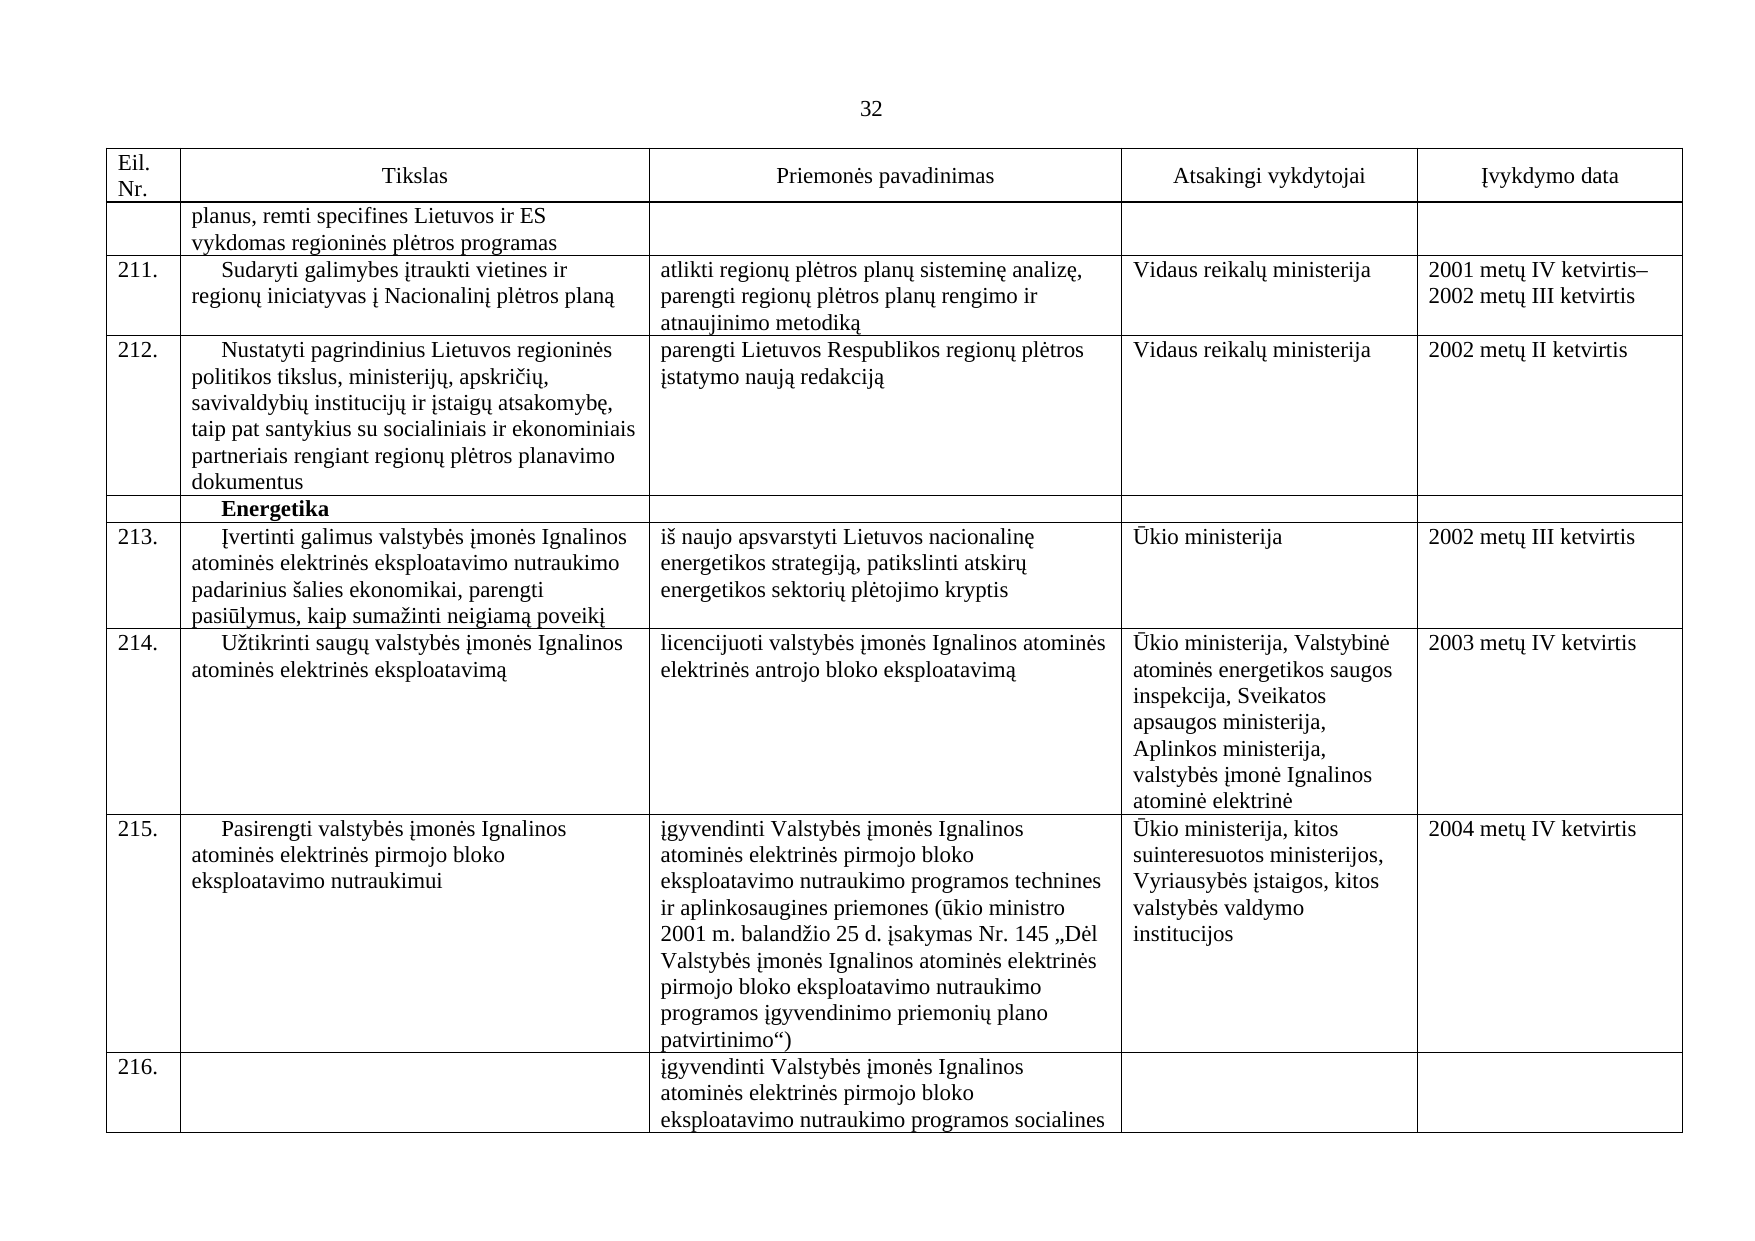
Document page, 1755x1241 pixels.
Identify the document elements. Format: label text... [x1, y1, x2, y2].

table_cell 2004 metų IV ketvirtis [1418, 815, 1682, 1052]
table_cell įgyvendinti Valstybės įmonės Ignalinos atominės elektrinės pirmojo bloko eksploatavimo nutraukimo programos socialines [650, 1053, 1121, 1132]
table_cell Vidaus reikalų ministerija [1122, 336, 1417, 494]
table_cell [1122, 203, 1417, 255]
table_cell 2002 metų II ketvirtis [1418, 336, 1682, 494]
table_cell [1418, 1053, 1682, 1132]
table_cell Energetika [181, 496, 649, 522]
table_cell 2002 metų III ketvirtis [1418, 523, 1682, 628]
table_cell iš naujo apsvarstyti Lietuvos nacionalinę energetikos strategiją, patikslinti atskirų energetikos sektorių plėtojimo kryptis [650, 523, 1121, 628]
table_cell planus, remti specifines Lietuvos ir ES vykdomas regioninės plėtros programas [181, 203, 649, 255]
table_cell [1122, 496, 1417, 522]
table_cell [1418, 203, 1682, 255]
table_cell Pasirengti valstybės įmonės Ignalinos atominės elektrinės pirmojo bloko eksploatavimo nutraukimui [181, 815, 649, 1052]
table_cell Ūkio ministerija, Valstybinė atominės energetikos saugos inspekcija, Sveikatos apsaugos ministerija, Aplinkos ministerija, valstybės įmonė Ignalinos atominė elektrinė [1122, 629, 1417, 814]
table_cell Ūkio ministerija [1122, 523, 1417, 628]
table_cell licencijuoti valstybės įmonės Ignalinos atominės elektrinės antrojo bloko eksploatavimą [650, 629, 1121, 814]
table_cell [107, 256, 180, 335]
table_cell [181, 1053, 649, 1132]
table_cell Nustatyti pagrindinius Lietuvos regioninės politikos tikslus, ministerijų, apskričių, savivaldybių institucijų ir įstaigų atsakomybę, taip pat santykius su socialiniais ir ekonominiais partneriais rengiant regionų plėtros planavimo dokumentus [181, 336, 649, 494]
table_header Atsakingi vykdytojai [1122, 149, 1417, 201]
table_header Priemonės pavadinimas [650, 149, 1121, 201]
table_cell [107, 1053, 180, 1132]
table_cell 2001 metų IV ketvirtis– 2002 metų III ketvirtis [1418, 256, 1682, 335]
table_cell [650, 496, 1121, 522]
table_cell [107, 496, 180, 522]
table_cell Įvertinti galimus valstybės įmonės Ignalinos atominės elektrinės eksploatavimo nutraukimo padarinius šalies ekonomikai, parengti pasiūlymus, kaip sumažinti neigiamą poveikį [181, 523, 649, 628]
table_cell Užtikrinti saugų valstybės įmonės Ignalinos atominės elektrinės eksploatavimą [181, 629, 649, 814]
table_cell [1122, 1053, 1417, 1132]
table_cell [107, 203, 180, 255]
table_cell [107, 336, 180, 494]
table_cell 2003 metų IV ketvirtis [1418, 629, 1682, 814]
table_header Įvykdymo data [1418, 149, 1682, 201]
table_cell Vidaus reikalų ministerija [1122, 256, 1417, 335]
table_cell Sudaryti galimybes įtraukti vietines ir regionų iniciatyvas į Nacionalinį plėtros planą [181, 256, 649, 335]
table_cell įgyvendinti Valstybės įmonės Ignalinos atominės elektrinės pirmojo bloko eksploatavimo nutraukimo programos technines ir aplinkosaugines priemones (ūkio ministro 2001 m. balandžio 25 d. įsakymas Nr. 145 „Dėl Valstybės įmonės Ignalinos atominės elektrinės pirmojo bloko eksploatavimo nutraukimo programos įgyvendinimo priemonių plano patvirtinimo“) [650, 815, 1121, 1052]
table_cell [107, 523, 180, 628]
table_cell [107, 815, 180, 1052]
table_header Tikslas [181, 149, 649, 201]
table_cell [107, 629, 180, 814]
table_cell parengti Lietuvos Respublikos regionų plėtros įstatymo naują redakciją [650, 336, 1121, 494]
table_cell Ūkio ministerija, kitos suinteresuotos ministerijos, Vyriausybės įstaigos, kitos valstybės valdymo institucijos [1122, 815, 1417, 1052]
table_cell atlikti regionų plėtros planų sisteminę analizę, parengti regionų plėtros planų rengimo ir atnaujinimo metodiką [650, 256, 1121, 335]
table_cell [1418, 496, 1682, 522]
table_header Eil. Nr. [107, 149, 180, 201]
table_cell [650, 203, 1121, 255]
